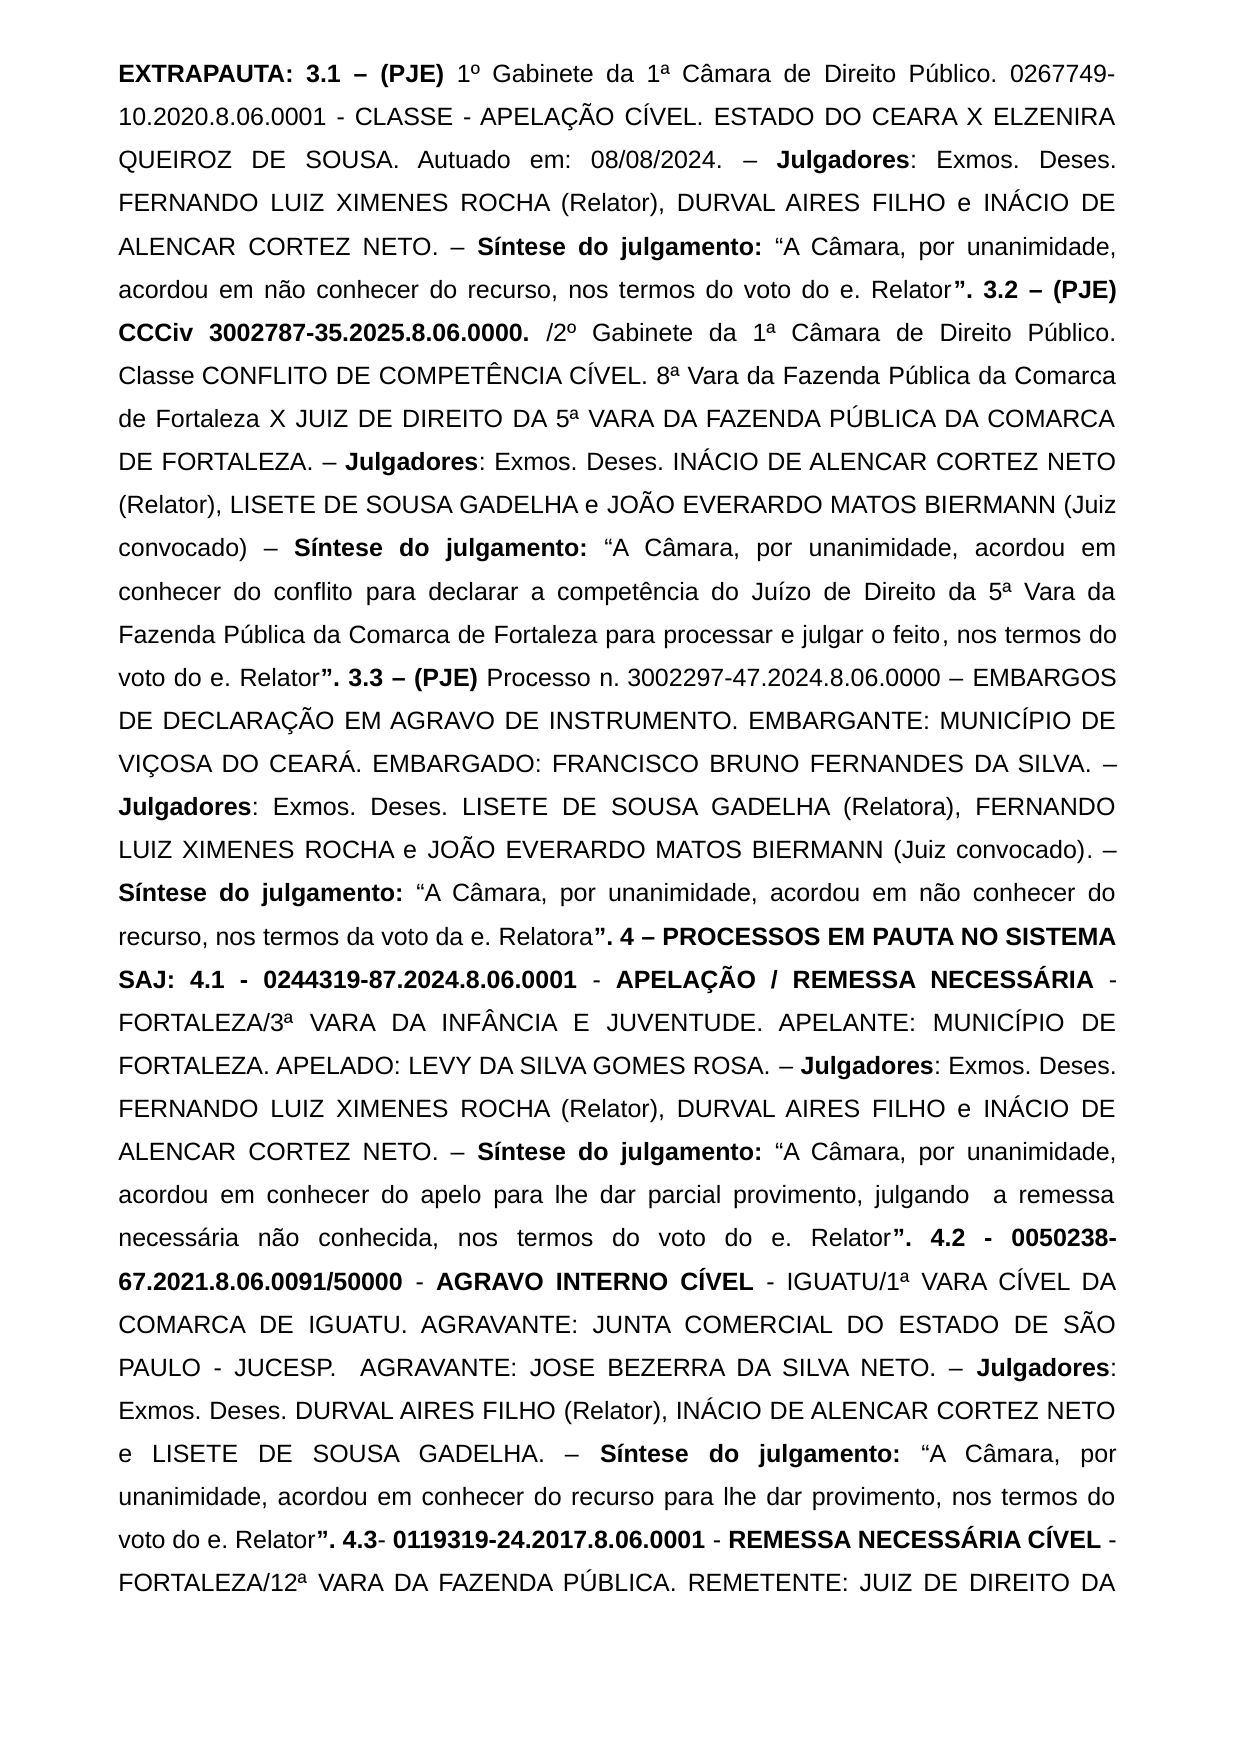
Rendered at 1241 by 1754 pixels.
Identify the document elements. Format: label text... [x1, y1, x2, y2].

text EXTRAPAUTA: 3.1 – (PJE) 1º Gabinete da 1ª Câmara de Direito Público. 0267749-10.2020.8.06.0001 - CLASSE - APELAÇÃO CÍVEL. ESTADO DO CEARA X ELZENIRA QUEIROZ DE SOUSA. Autuado em: 08/08/2024. – Julgadores: Exmos. Deses. FERNANDO LUIZ XIMENES ROCHA (Relator), DURVAL AIRES FILHO e INÁCIO DE ALENCAR CORTEZ NETO. – Síntese do julgamento: “A Câmara, por unanimidade, acordou em não conhecer do recurso, nos termos do voto do e. Relator”. 3.2 – (PJE) CCCiv 3002787-35.2025.8.06.0000. /2º Gabinete da 1ª Câmara de Direito Público. Classe CONFLITO DE COMPETÊNCIA CÍVEL. 8ª Vara da Fazenda Pública da Comarca de Fortaleza X JUIZ DE DIREITO DA 5ª VARA DA FAZENDA PÚBLICA DA COMARCA DE FORTALEZA. – Julgadores: Exmos. Deses. INÁCIO DE ALENCAR CORTEZ NETO (Relator), LISETE DE SOUSA GADELHA e JOÃO EVERARDO MATOS BIERMANN (Juiz convocado) – Síntese do julgamento: “A Câmara, por unanimidade, acordou em conhecer do conflito para declarar a competência do Juízo de Direito da 5ª Vara da Fazenda Pública da Comarca de Fortaleza para processar e julgar o feito, nos termos do voto do e. Relator”. 3.3 – (PJE) Processo n. 3002297-47.2024.8.06.0000 – EMBARGOS DE DECLARAÇÃO EM AGRAVO DE INSTRUMENTO. EMBARGANTE: MUNICÍPIO DE VIÇOSA DO CEARÁ. EMBARGADO: FRANCISCO BRUNO FERNANDES DA SILVA. – Julgadores: Exmos. Deses. LISETE DE SOUSA GADELHA (Relatora), FERNANDO LUIZ XIMENES ROCHA e JOÃO EVERARDO MATOS BIERMANN (Juiz convocado). – Síntese do julgamento: “A Câmara, por unanimidade, acordou em não conhecer do recurso, nos termos da voto da e. Relatora”. 4 – PROCESSOS EM PAUTA NO SISTEMA SAJ: 4.1 - 0244319-87.2024.8.06.0001 - APELAÇÃO / REMESSA NECESSÁRIA - FORTALEZA/3ª VARA DA INFÂNCIA E JUVENTUDE. APELANTE: MUNICÍPIO DE FORTALEZA. APELADO: LEVY DA SILVA GOMES ROSA. – Julgadores: Exmos. Deses. FERNANDO LUIZ XIMENES ROCHA (Relator), DURVAL AIRES FILHO e INÁCIO DE ALENCAR CORTEZ NETO. – Síntese do julgamento: “A Câmara, por unanimidade, acordou em conhecer do apelo para lhe dar parcial provimento, julgando a remessa necessária não conhecida, nos termos do voto do e. Relator”. 4.2 - 0050238-67.2021.8.06.0091/50000 - AGRAVO INTERNO CÍVEL - IGUATU/1ª VARA CÍVEL DA COMARCA DE IGUATU. AGRAVANTE: JUNTA COMERCIAL DO ESTADO DE SÃO PAULO - JUCESP. AGRAVANTE: JOSE BEZERRA DA SILVA NETO. – Julgadores: Exmos. Deses. DURVAL AIRES FILHO (Relator), INÁCIO DE ALENCAR CORTEZ NETO e LISETE DE SOUSA GADELHA. – Síntese do julgamento: “A Câmara, por unanimidade, acordou em conhecer do recurso para lhe dar provimento, nos termos do voto do e. Relator”. 4.3- 0119319-24.2017.8.06.0001 - REMESSA NECESSÁRIA CÍVEL - FORTALEZA/12ª VARA DA FAZENDA PÚBLICA. REMETENTE: JUIZ DE DIREITO DA [118, 59, 1117, 1597]
